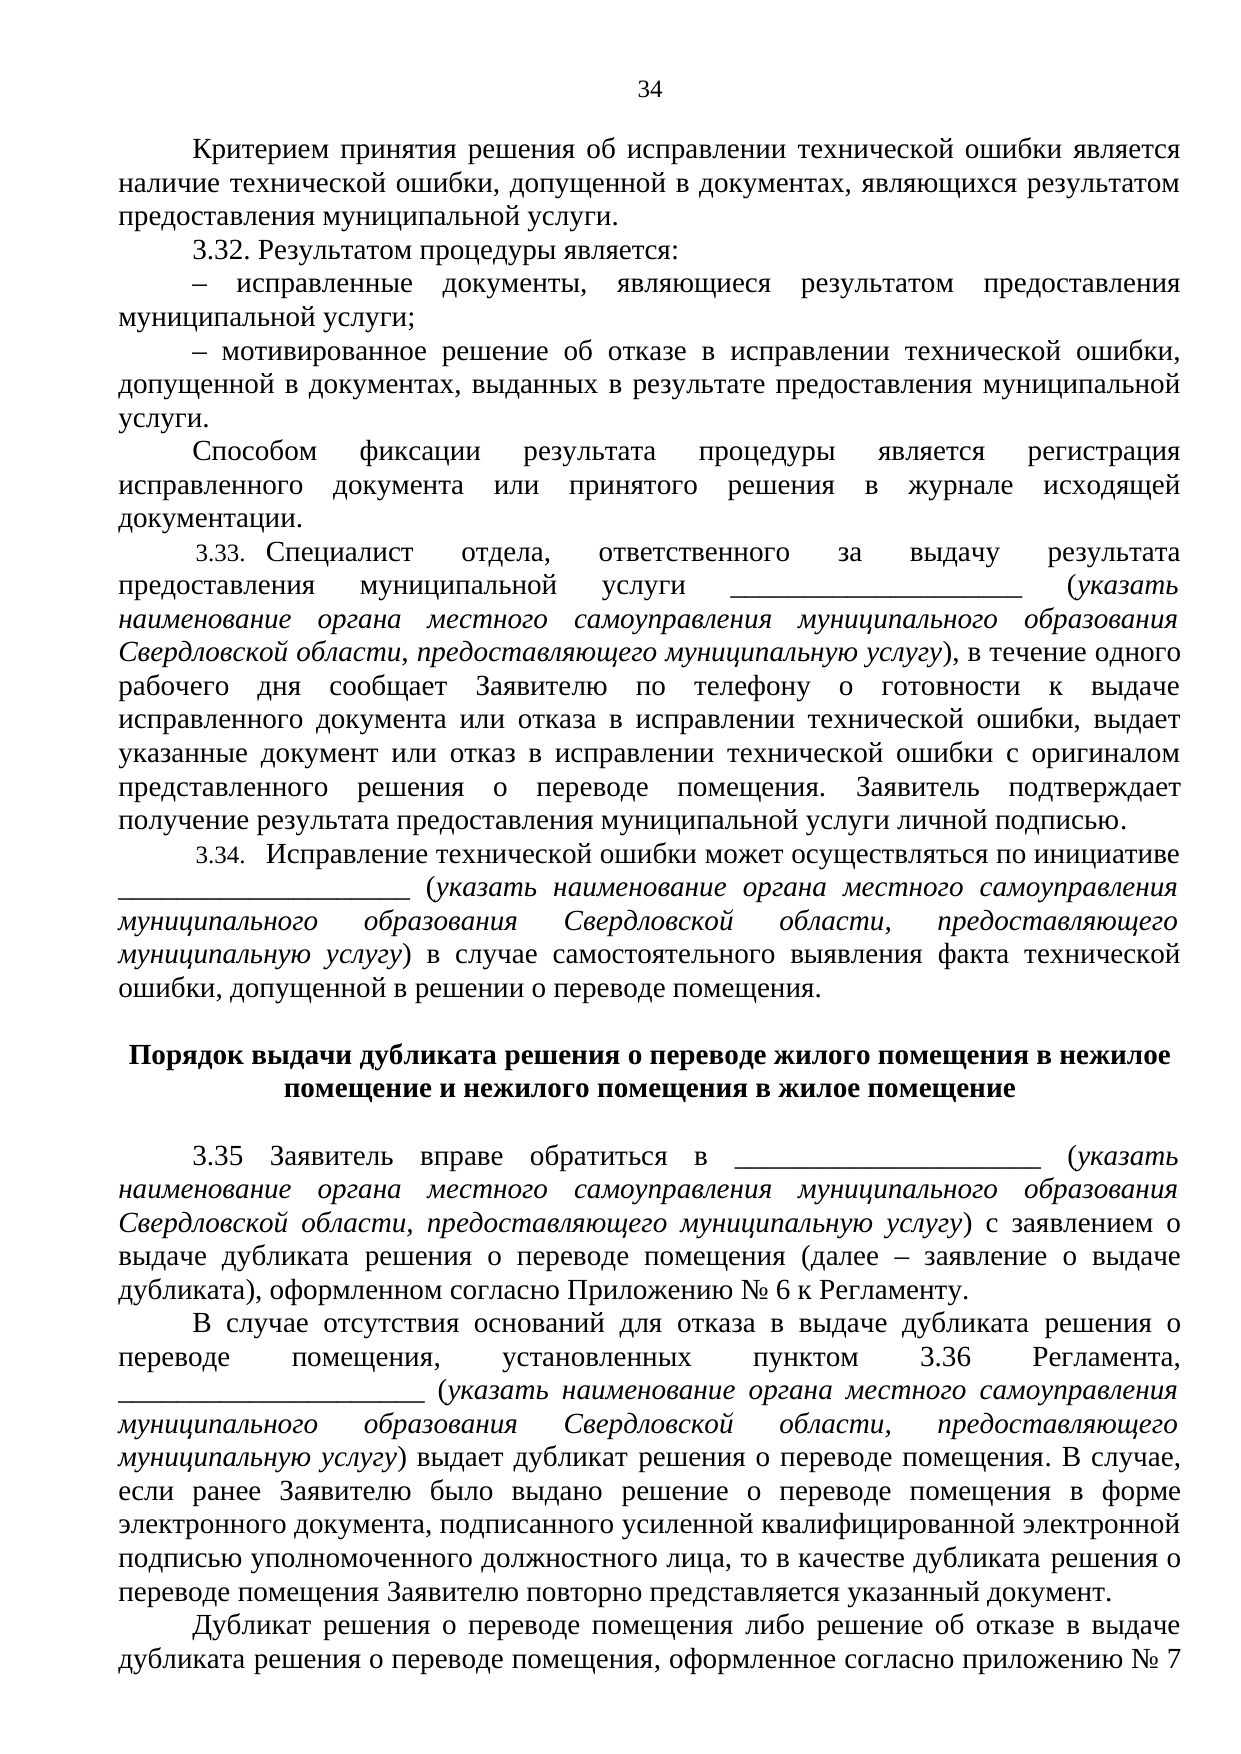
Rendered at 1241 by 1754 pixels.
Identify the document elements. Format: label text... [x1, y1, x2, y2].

text – мотивированное решение об отказе в исправлении технической ошибки, допущенной в документах, выданных в результате предоставления муниципальной услуги. [118, 333, 1181, 433]
text В случае отсутствия оснований для отказа в выдаче дубликата решения о переводе помещения, установленных пунктом 3.36 Регламента, _____________________ (указать наименование органа местного самоуправления муниципального образования Свердловской области, предоставляющего муниципальную услугу) выдает дубликат решения о переводе помещения. В случае, если ранее Заявителю было выдано решение о переводе помещения в форме электронного документа, подписанного усиленной квалифицированной электронной подписью уполномоченного должностного лица, то в качестве дубликата решения о переводе помещения Заявителю повторно представляется указанный документ. [118, 1305, 1181, 1607]
text 3.35 Заявитель вправе обратиться в _____________________ (указать наименование органа местного самоуправления муниципального образования Свердловской области, предоставляющего муниципальную услугу) с заявлением о выдаче дубликата решения о переводе помещения (далее – заявление о выдаче дубликата), оформленном согласно Приложению № 6 к Регламенту. [118, 1138, 1181, 1305]
list Специалист отдела, ответственного за выдачу результата предоставления муниципальной услуги ____________________ (указать наименование органа местного самоуправления муниципального образования Свердловской области, предоставляющего муниципальную услугу), в течение одного рабочего дня сообщает Заявителю по телефону о готовности к выдаче исправленного документа или отказа в исправлении технической ошибки, выдает указанные документ или отказ в исправлении технической ошибки с оригиналом представленного решения о переводе помещения. Заявитель подтверждает получение результата предоставления муниципальной услуги личной подписью. [118, 534, 1181, 836]
text Критерием принятия решения об исправлении технической ошибки является наличие технической ошибки, допущенной в документах, являющихся результатом предоставления муниципальной услуги. [118, 131, 1181, 232]
text 3.32. Результатом процедуры является: [118, 232, 1181, 266]
list Исправление технической ошибки может осуществляться по инициативе ____________________ (указать наименование органа местного самоуправления муниципального образования Свердловской области, предоставляющего муниципальную услугу) в случае самостоятельного выявления факта технической ошибки, допущенной в решении о переводе помещения. [118, 836, 1181, 1003]
text Дубликат решения о переводе помещения либо решение об отказе в выдаче дубликата решения о переводе помещения, оформленное согласно приложению № 7 [118, 1607, 1181, 1674]
text Способом фиксации результата процедуры является регистрация исправленного документа или принятого решения в журнале исходящей документации. [118, 433, 1181, 534]
text – исправленные документы, являющиеся результатом предоставления муниципальной услуги; [118, 266, 1181, 333]
text Порядок выдачи дубликата решения о переводе жилого помещения в нежилое помещение и нежилого помещения в жилое помещение [118, 1037, 1181, 1104]
